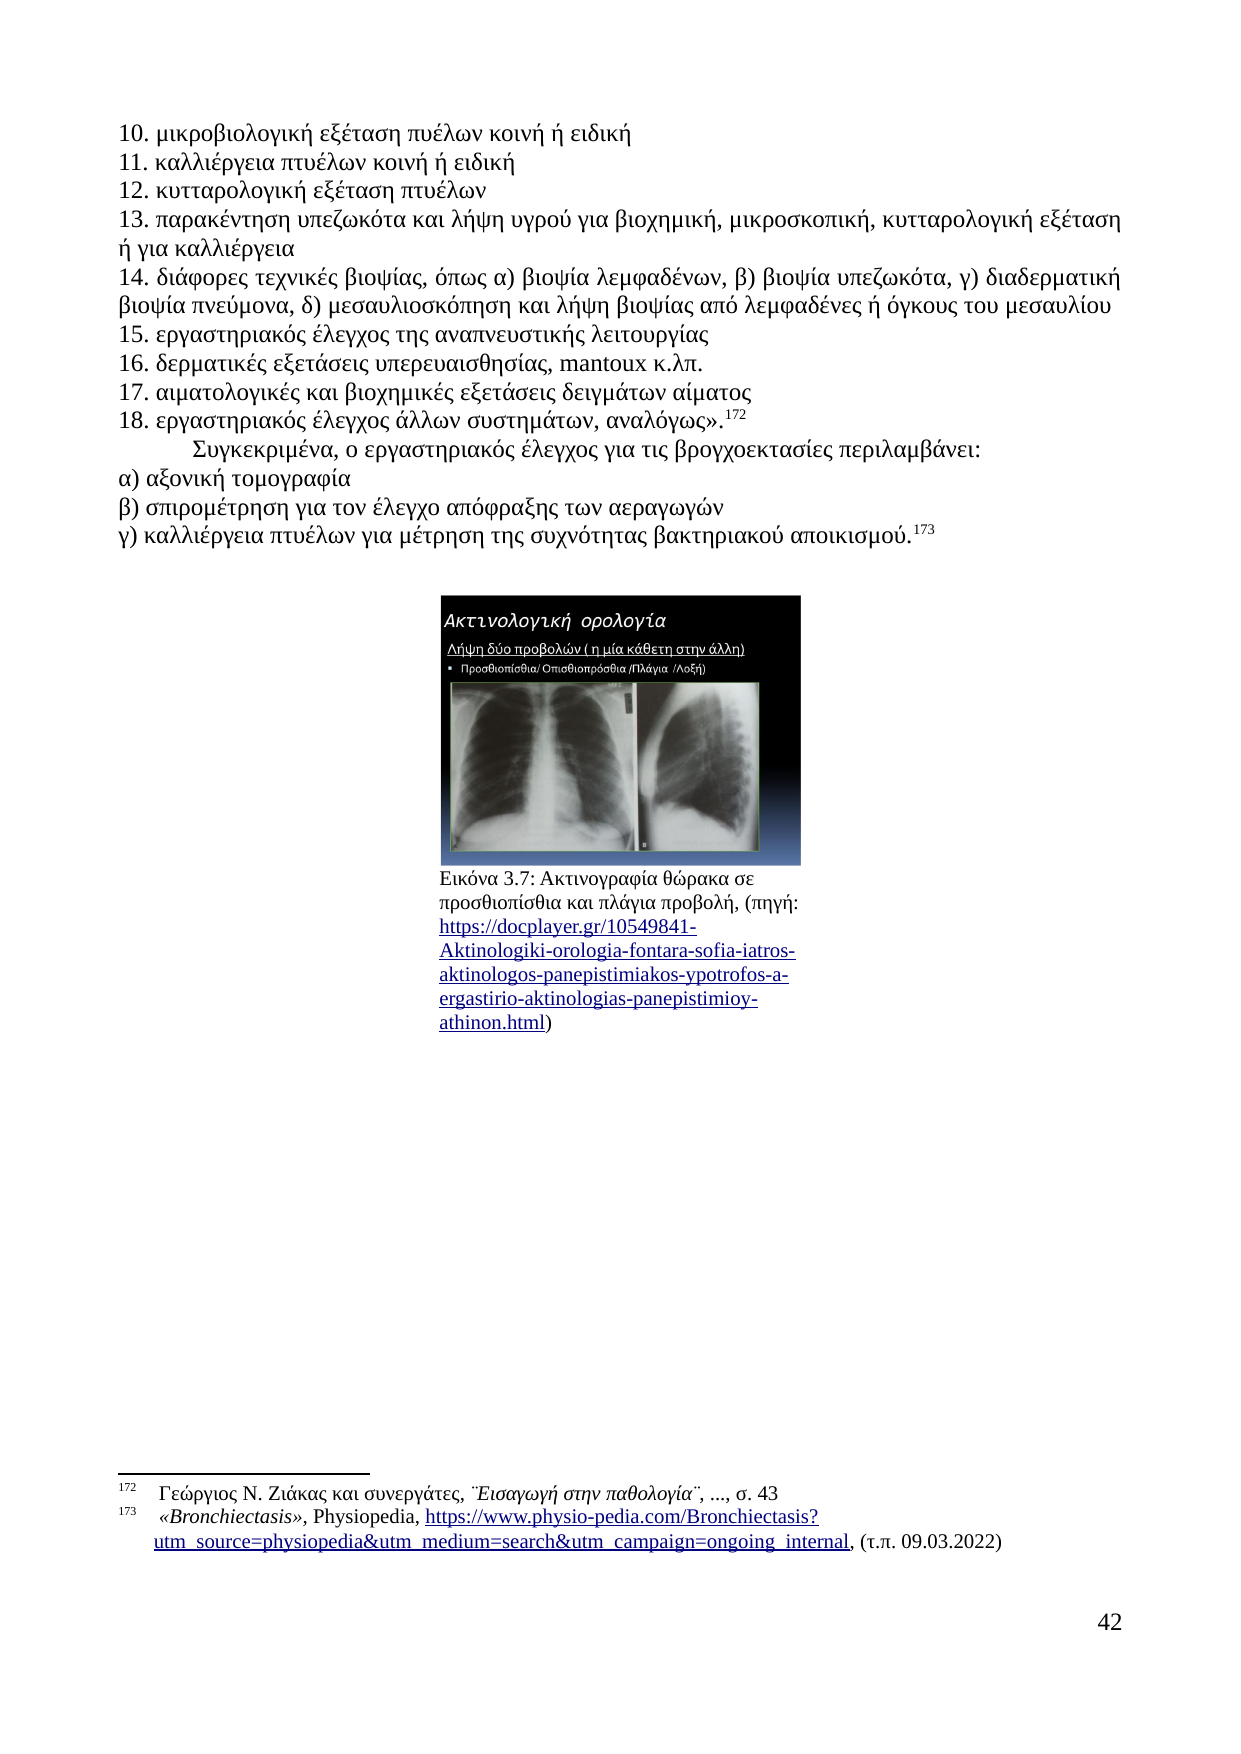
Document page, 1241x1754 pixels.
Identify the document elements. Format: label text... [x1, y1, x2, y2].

text 11. καλλιέργεια πτυέλων κοινή ή ειδική [118, 147, 1122, 176]
text β) σπιρομέτρηση για τον έλεγχο απόφραξης των αεραγωγών [118, 492, 1122, 521]
text 14. διάφορες τεχνικές βιοψίας, όπως α) βιοψία λεμφαδένων, β) βιοψία υπεζωκότα, γ) διαδερματική βιοψία πνεύμονα, δ) μεσαυλιοσκόπηση και λήψη βιοψίας από λεμφαδένες ή όγκους του μεσαυλίου [118, 262, 1122, 319]
text 18. εργαστηριακός έλεγχος άλλων συστημάτων, αναλόγως». [118, 406, 1122, 434]
text α) αξονική τομογραφία [118, 463, 1122, 492]
text 17. αιματολογικές και βιοχημικές εξετάσεις δειγμάτων αίματος [118, 377, 1122, 406]
picture [439, 595, 802, 866]
text 10. μικροβιολογική εξέταση πυέλων κοινή ή ειδική [118, 118, 1122, 147]
text Εικόνα 3.7: Ακτινογραφία θώρακα σε προσθιοπίσθια και πλάγια προβολή, (πηγή: https://docplayer.gr/10549841-Aktinologiki-orologia-fontara-sofia-iatros-aktinologos-panepistimiakos-ypotrofos-a-ergastirio-aktinologias-panepistimioy-athinon.html) [439, 866, 801, 1034]
text Γεώργιος Ν. Ζιάκας και συνεργάτες, ¨Εισαγωγή στην παθολογία¨, ..., σ. 43 [118, 1480, 1122, 1504]
text γ) καλλιέργεια πτυέλων για μέτρηση της συχνότητας βακτηριακού αποικισμού. [118, 521, 1122, 549]
text 13. παρακέντηση υπεζωκότα και λήψη υγρού για βιοχημική, μικροσκοπική, κυτταρολογική εξέταση ή για καλλιέργεια [118, 204, 1122, 262]
text 15. εργαστηριακός έλεγχος της αναπνευστικής λειτουργίας [118, 319, 1122, 348]
text 16. δερματικές εξετάσεις υπερευαισθησίας, mantoux κ.λπ. [118, 348, 1122, 377]
text «Bronchiectasis», Physiopedia, https://www.physio-pedia.com/Bronchiectasis?utm_source=physiopedia&utm_medium=search&utm_campaign=ongoing_internal, (τ.π. 09.03.2022) [118, 1504, 1122, 1553]
text 12. κυτταρολογική εξέταση πτυέλων [118, 176, 1122, 204]
text Συγκεκριμένα, ο εργαστηριακός έλεγχος για τις βρογχοεκτασίες περιλαμβάνει: [118, 434, 1122, 463]
